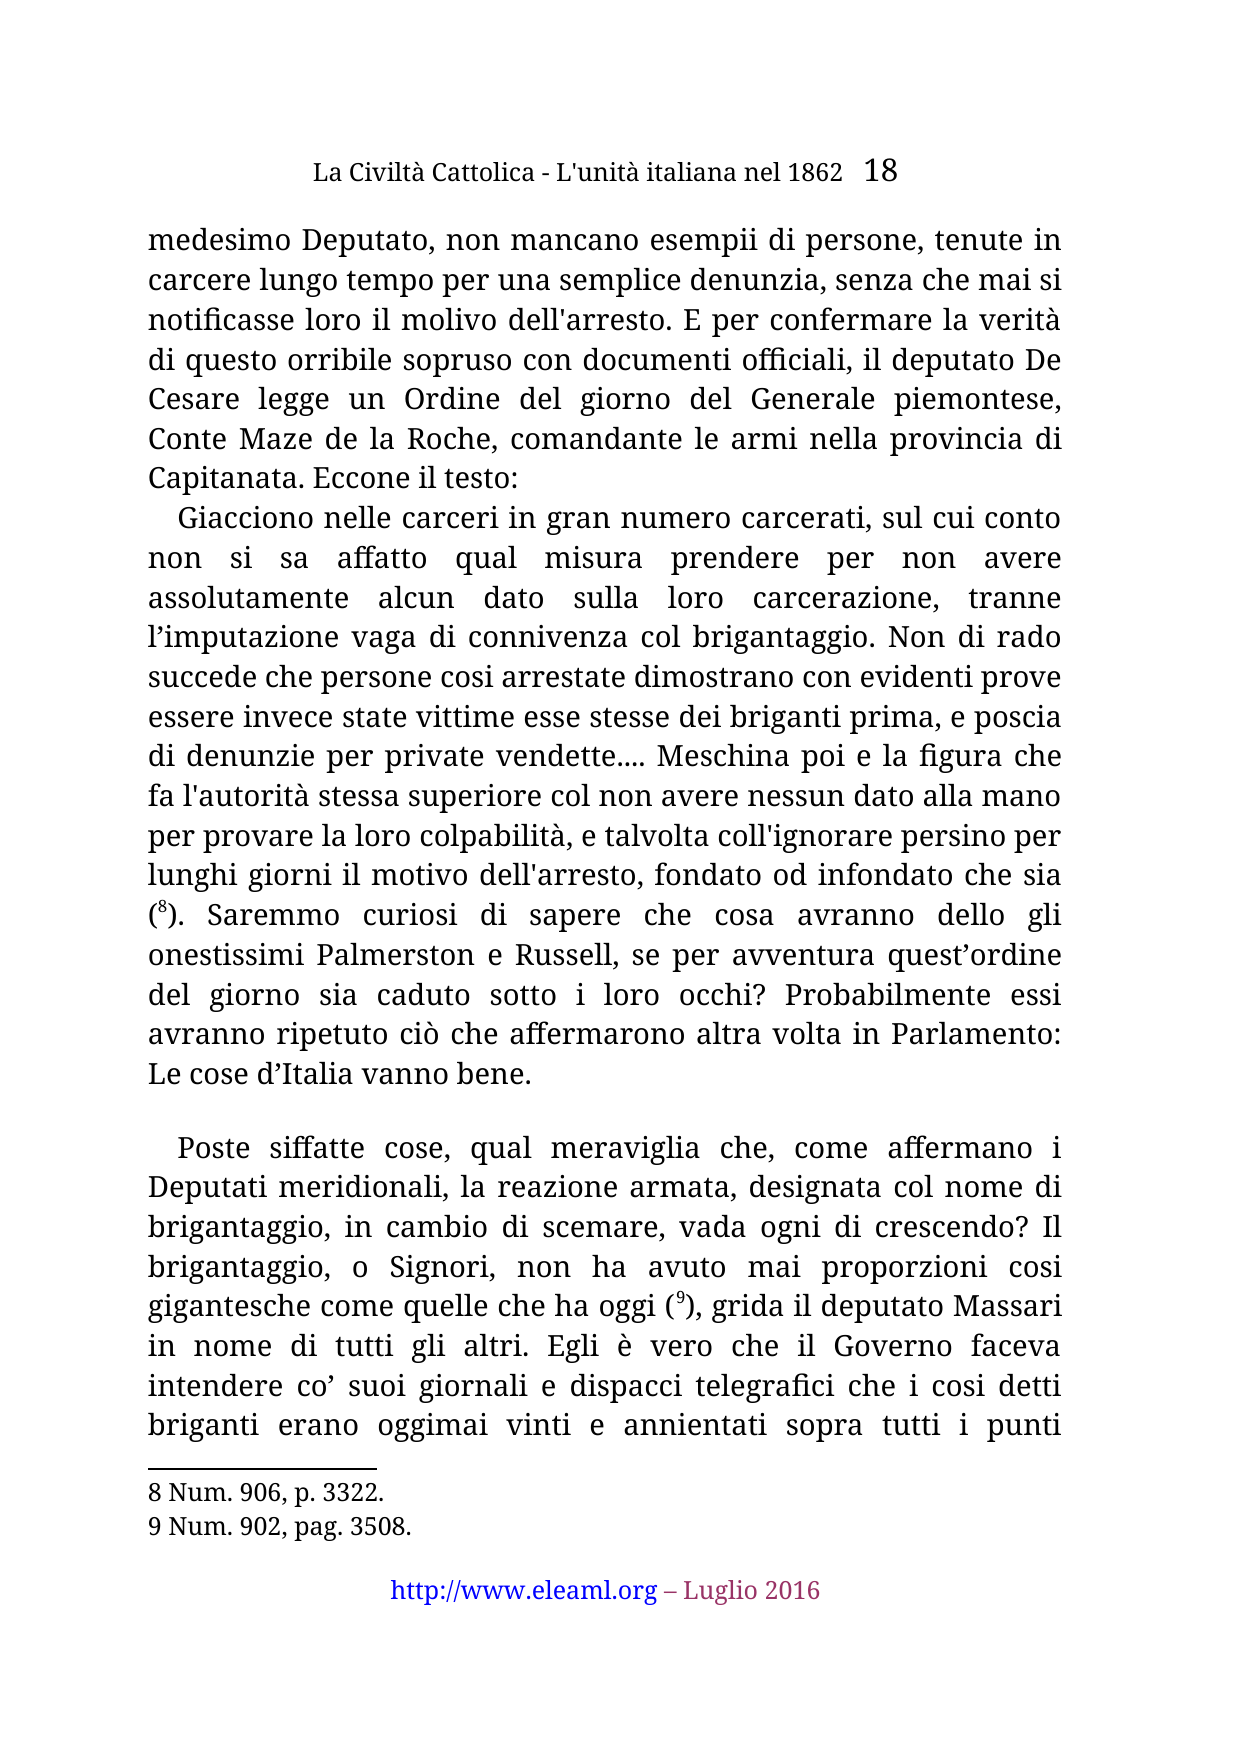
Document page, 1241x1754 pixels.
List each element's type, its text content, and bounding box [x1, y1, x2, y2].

text Num. 906, p. 3322. [148, 1475, 1063, 1509]
text medesimo Deputato, non mancano esempii di persone, tenute in carcere lungo tempo per una semplice denunzia, senza che mai si notificasse loro il molivo dell'arresto. E per confermare la verità di questo orribile sopruso con documenti officiali, il deputato De Cesare legge un Ordine del giorno del Generale piemontese, Conte Maze de la Roche, comandante le armi nella provincia di Capitanata. Eccone il testo: [148, 220, 1063, 497]
text Poste siffatte cose, qual meraviglia che, come affermano i Deputati meridionali, la reazione armata, designata col nome di brigantaggio, in cambio di scemare, vada ogni di crescendo? Il brigantaggio, o Signori, non ha avuto mai proporzioni cosi gigantesche come quelle che ha oggi (), grida il deputato Massari in nome di tutti gli altri. Egli è vero che il Governo faceva intendere co’ suoi giornali e dispacci telegrafici che i cosi detti briganti erano oggimai vinti e annientati sopra tutti i punti [148, 1127, 1063, 1444]
text Giacciono nelle carceri in gran numero carcerati, sul cui conto non si sa affatto qual misura prendere per non avere assolutamente alcun dato sulla loro carcerazione, tranne l’imputazione vaga di connivenza col brigantaggio. Non di rado succede che persone cosi arrestate dimostrano con evidenti prove essere invece state vittime esse stesse dei briganti prima, e poscia di denunzie per private vendette.... Meschina poi e la figura che fa l'autorità stessa superiore col non avere nessun dato alla mano per provare la loro colpabilità, e talvolta coll'ignorare persino per lunghi giorni il motivo dell'arresto, fondato od infondato che sia (). Saremmo curiosi di sapere che cosa avranno dello gli onestissimi Palmerston e Russell, se per avventura quest’ordine del giorno sia caduto sotto i loro occhi? Probabilmente essi avranno ripetuto ciò che affermarono altra volta in Parlamento: Le cose d’Italia vanno bene. [148, 497, 1063, 1093]
text Num. 902, pag. 3508. [148, 1509, 1063, 1543]
